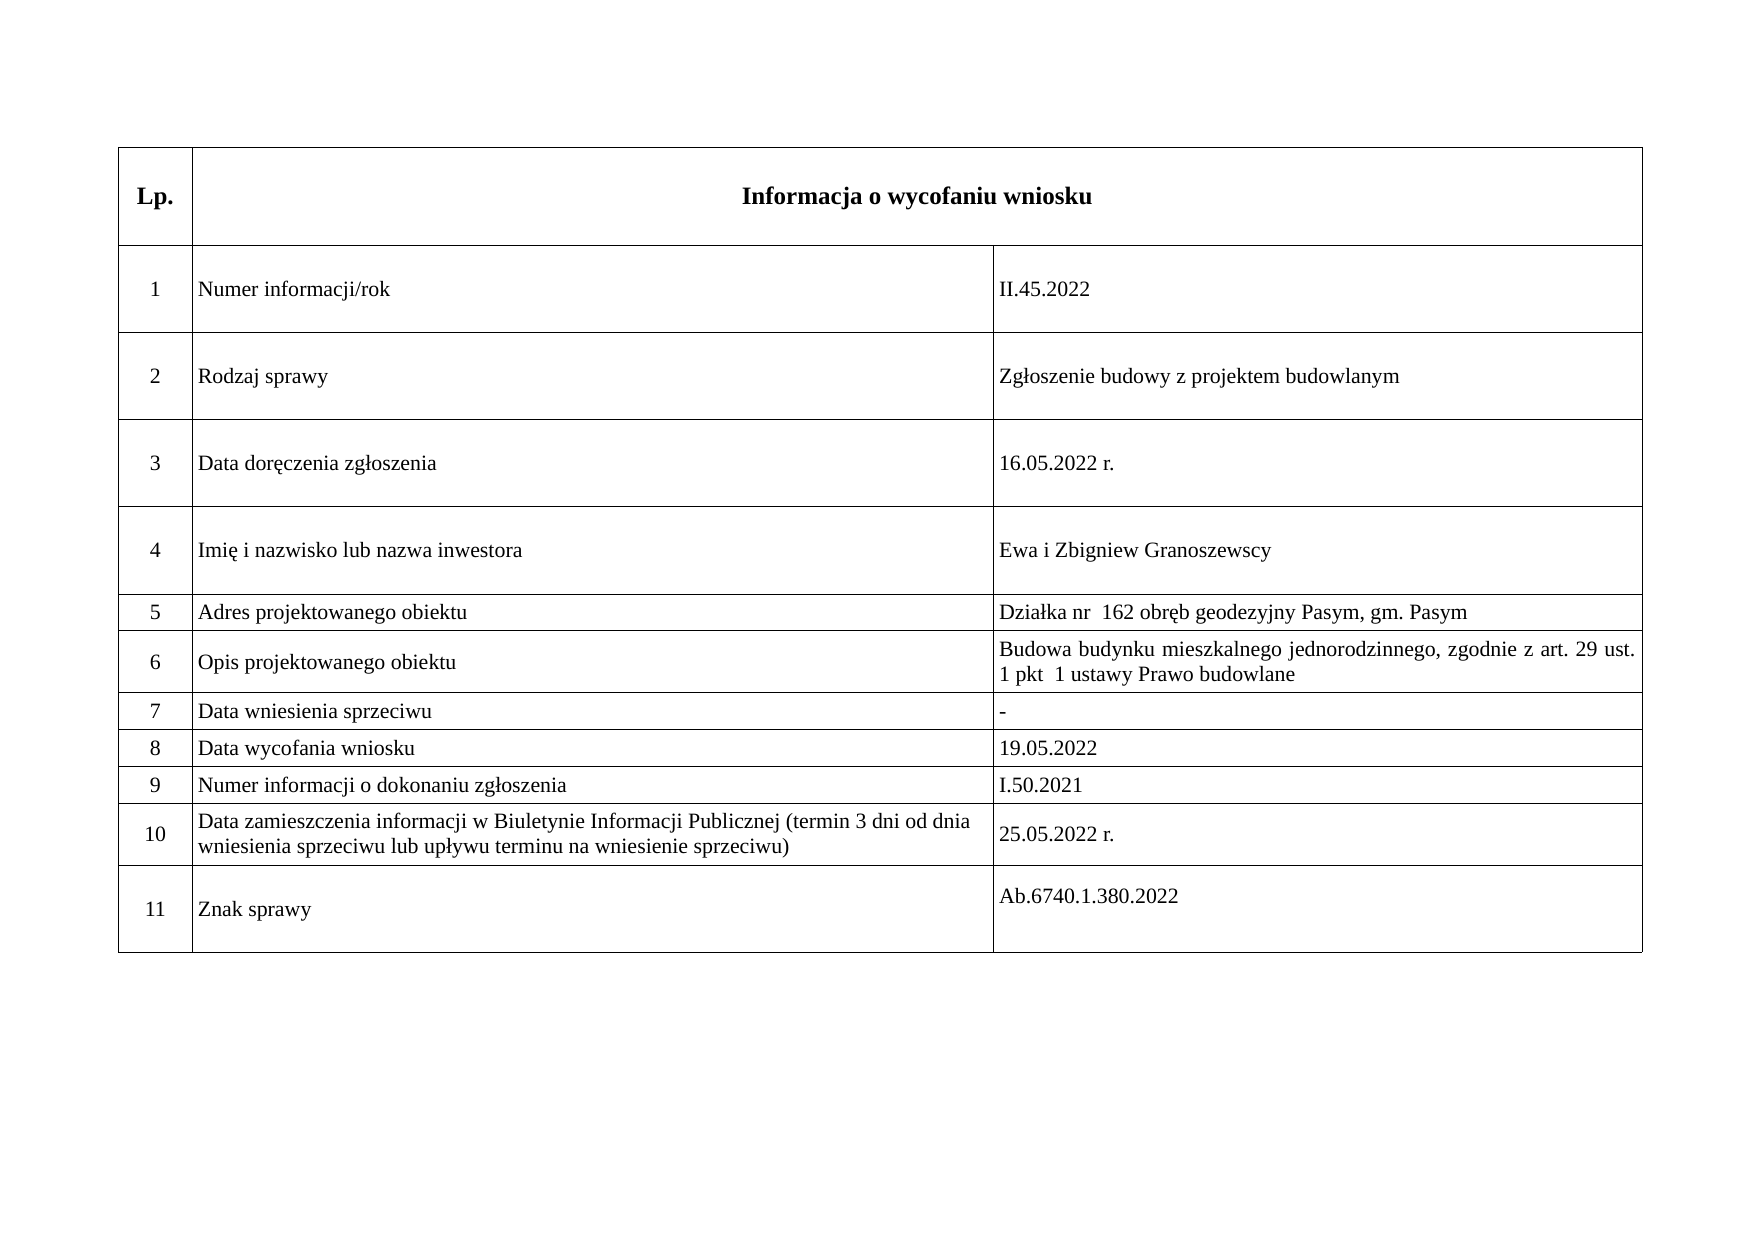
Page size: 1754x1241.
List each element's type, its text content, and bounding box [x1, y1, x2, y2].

table_cell Adres projektowanego obiektu [193, 595, 993, 630]
table_cell Działka nr 162 obręb geodezyjny Pasym, gm. Pasym [994, 595, 1642, 630]
table_cell 5 [119, 595, 192, 630]
table_cell 16.05.2022 r. [994, 420, 1642, 506]
table_cell 10 [119, 804, 192, 864]
table_cell - [994, 693, 1642, 729]
table_cell Numer informacji/rok [193, 246, 993, 332]
table_cell Ewa i Zbigniew Granoszewscy [994, 507, 1642, 593]
table_cell II.45.2022 [994, 246, 1642, 332]
table_cell Ab.6740.1.380.2022 [994, 866, 1642, 952]
table_cell 19.05.2022 [994, 730, 1642, 766]
table_cell Imię i nazwisko lub nazwa inwestora [193, 507, 993, 593]
table_header Informacja o wycofaniu wniosku [193, 148, 1642, 245]
table_cell Data zamieszczenia informacji w Biuletynie Informacji Publicznej (termin 3 dni od dnia wniesienia sprzeciwu lub upływu terminu na wniesienie sprzeciwu) [193, 804, 993, 864]
table_cell 1 [119, 246, 192, 332]
table_cell 2 [119, 333, 192, 419]
table_cell I.50.2021 [994, 767, 1642, 802]
table_cell Data wycofania wniosku [193, 730, 993, 766]
table_cell Znak sprawy [193, 866, 993, 952]
table_cell Zgłoszenie budowy z projektem budowlanym [994, 333, 1642, 419]
table_cell Data doręczenia zgłoszenia [193, 420, 993, 506]
table_cell 8 [119, 730, 192, 766]
table_cell 6 [119, 631, 192, 692]
table_cell 11 [119, 866, 192, 952]
table_cell 25.05.2022 r. [994, 804, 1642, 864]
table_cell Opis projektowanego obiektu [193, 631, 993, 692]
table_cell 7 [119, 693, 192, 729]
table_cell Numer informacji o dokonaniu zgłoszenia [193, 767, 993, 802]
table_cell 4 [119, 507, 192, 593]
table_header Lp. [119, 148, 192, 245]
table_cell 3 [119, 420, 192, 506]
table_cell 9 [119, 767, 192, 802]
table_cell Budowa budynku mieszkalnego jednorodzinnego, zgodnie z art. 29 ust. 1 pkt 1 ustawy Prawo budowlane [994, 631, 1642, 692]
table_cell Rodzaj sprawy [193, 333, 993, 419]
table_cell Data wniesienia sprzeciwu [193, 693, 993, 729]
